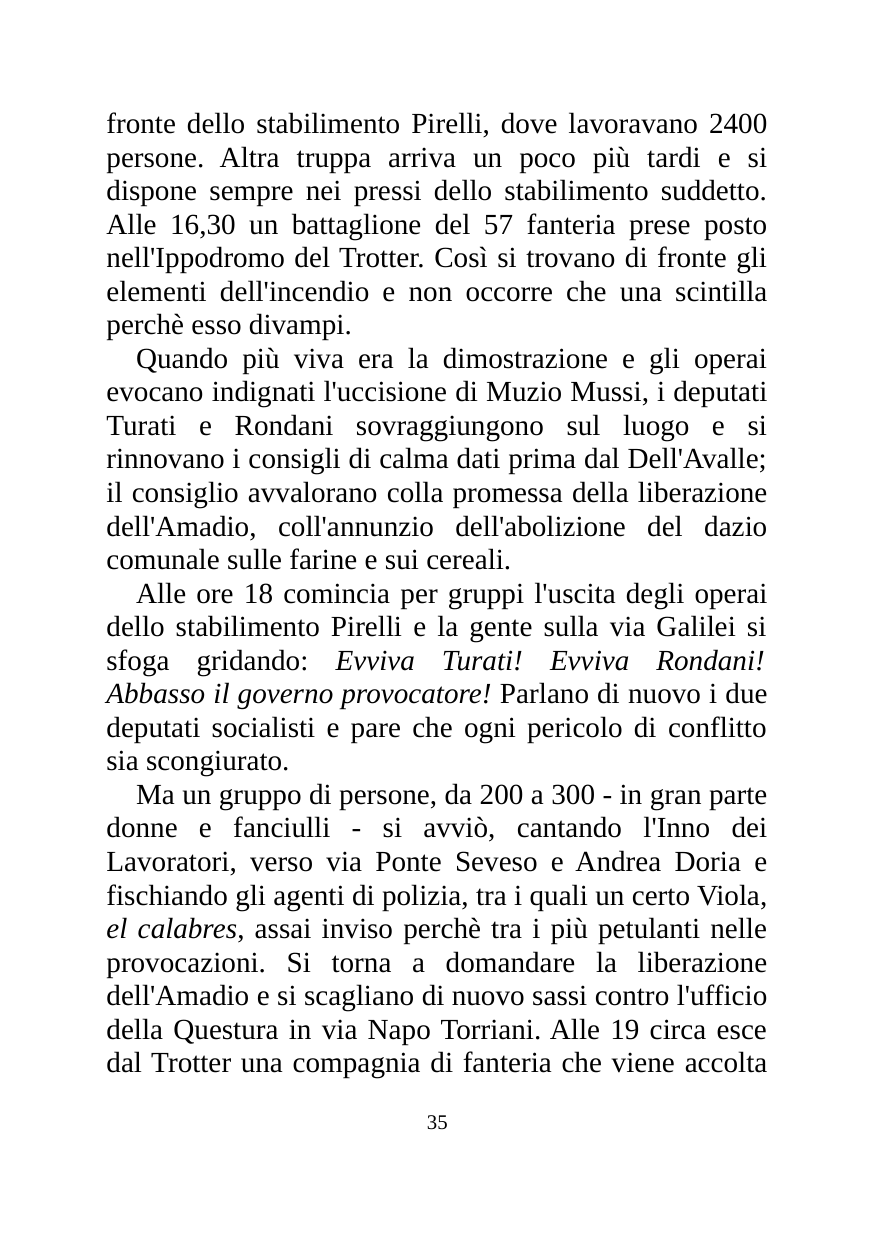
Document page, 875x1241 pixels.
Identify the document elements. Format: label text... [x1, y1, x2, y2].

text Ma un gruppo di persone, da 200 a 300 - in gran parte donne e fanciulli - si avviò, cantando l'Inno dei Lavoratori, verso via Ponte Seveso e Andrea Doria e fischiando gli agenti di polizia, tra i quali un certo Viola, el calabres, assai inviso perchè tra i più petulanti nelle provocazioni. Si torna a domandare la liberazione dell'Amadio e si scagliano di nuovo sassi contro l'ufficio della Questura in via Napo Torriani. Alle 19 circa esce dal Trotter una compagnia di fanteria che viene accolta [106, 777, 768, 1079]
text Alle ore 18 comincia per gruppi l'uscita degli operai dello stabilimento Pirelli e la gente sulla via Galilei si sfoga gridando: Evviva Turati! Evviva Rondani! Abbasso il governo provocatore! Parlano di nuovo i due deputati socialisti e pare che ogni pericolo di conflitto sia scongiurato. [106, 576, 768, 777]
text Quando più viva era la dimostrazione e gli operai evocano indignati l'uccisione di Muzio Mussi, i deputati Turati e Rondani sovraggiungono sul luogo e si rinnovano i consigli di calma dati prima dal Dell'Avalle; il consiglio avvalorano colla promessa della liberazione dell'Amadio, coll'annunzio dell'abolizione del dazio comunale sulle farine e sui cereali. [106, 341, 768, 576]
text fronte dello stabilimento Pirelli, dove lavoravano 2400 persone. Altra truppa arriva un poco più tardi e si dispone sempre nei pressi dello stabilimento suddetto. Alle 16,30 un battaglione del 57 fanteria prese posto nell'Ippodromo del Trotter. Così si trovano di fronte gli elementi dell'incendio e non occorre che una scintilla perchè esso divampi. [106, 106, 768, 341]
